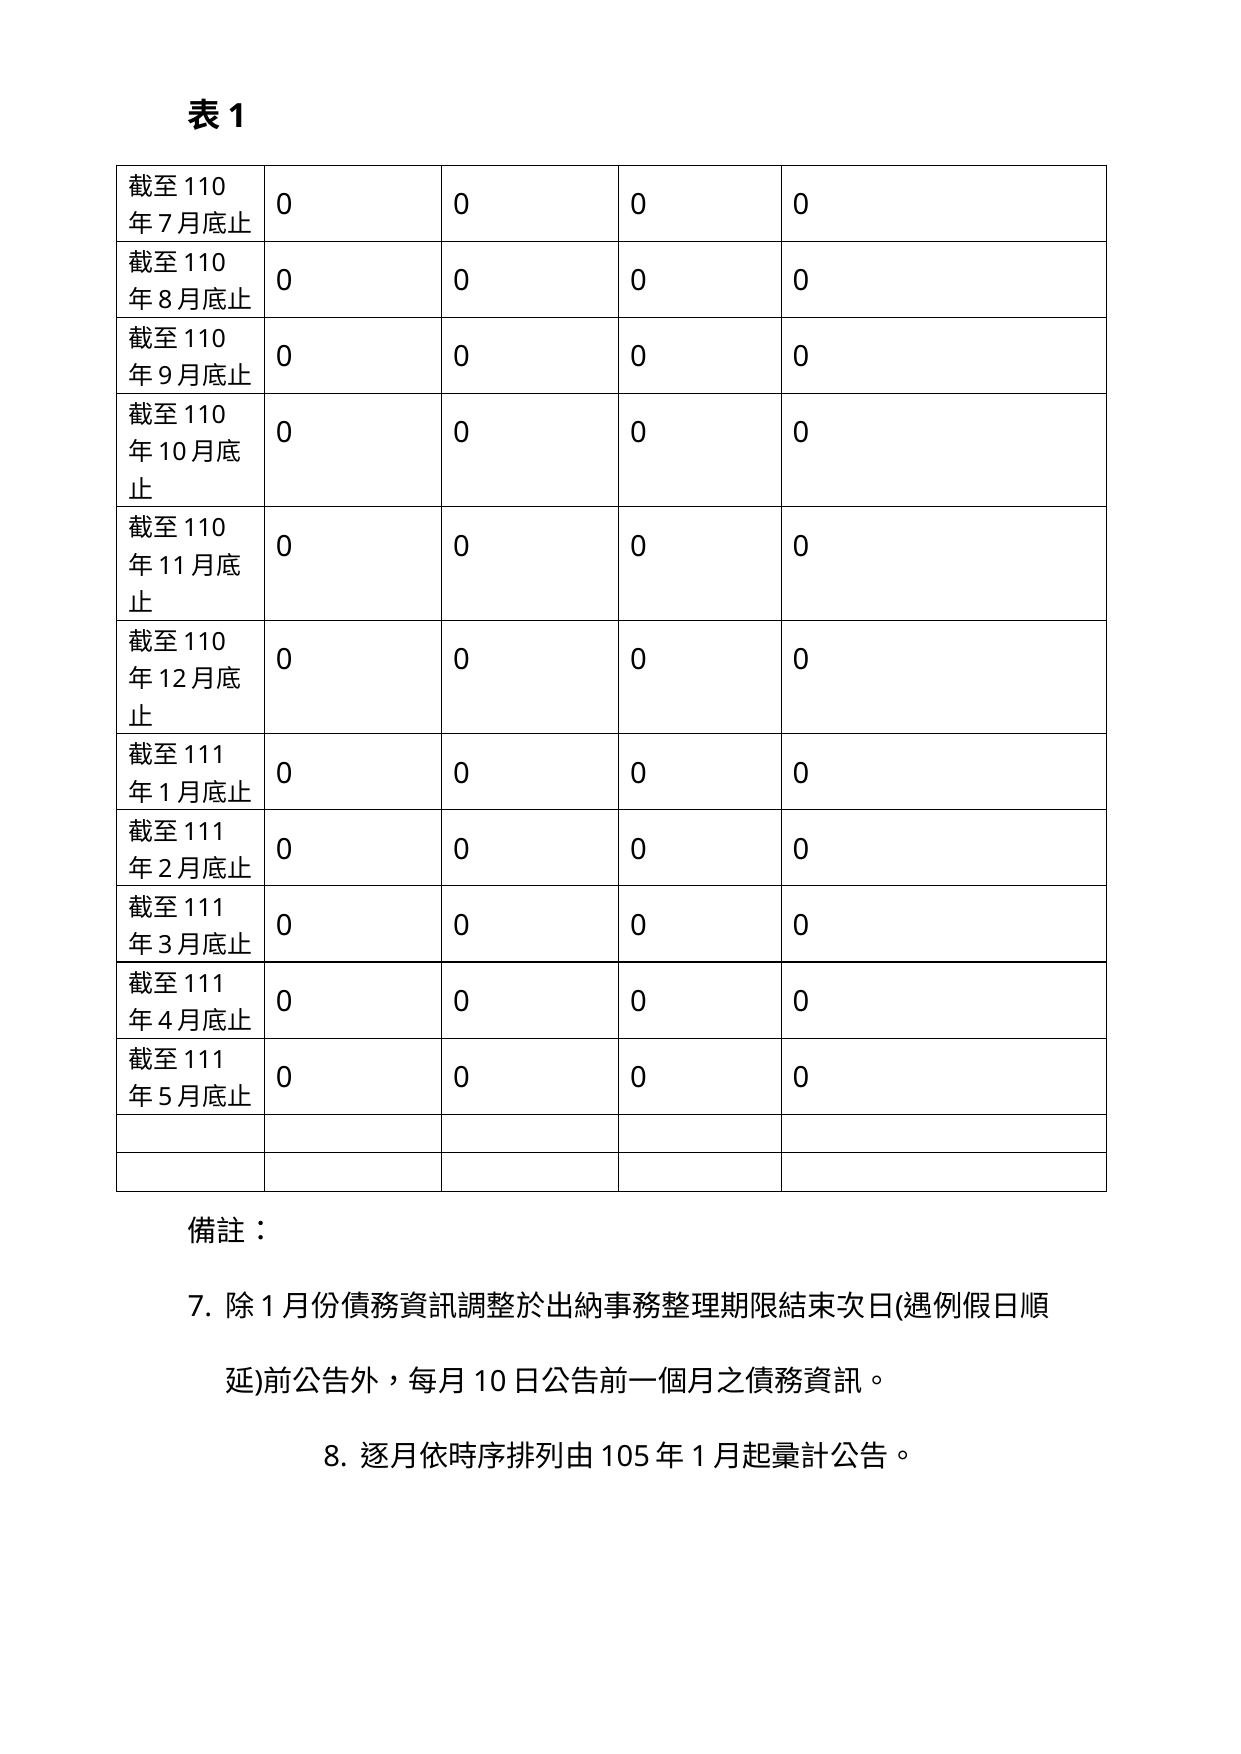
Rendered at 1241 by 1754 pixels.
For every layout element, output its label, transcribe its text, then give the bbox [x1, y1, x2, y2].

table_cell 0 [442, 242, 618, 317]
table_cell 截至110年11月底止 [117, 507, 264, 620]
table_cell 截至110年9月底止 [117, 318, 264, 393]
table_cell 截至110年10月底止 [117, 394, 264, 506]
table_cell 0 [619, 886, 781, 961]
table_cell 0 [442, 318, 618, 393]
table_cell [619, 1115, 781, 1152]
table_cell 0 [265, 1039, 441, 1113]
table_cell 0 [265, 621, 441, 733]
table_cell [782, 1115, 1106, 1152]
table_cell 0 [265, 166, 441, 241]
table_cell 截至111年4月底止 [117, 963, 264, 1037]
table_cell 0 [265, 963, 441, 1037]
table_cell 截至110年8月底止 [117, 242, 264, 317]
table_cell 0 [619, 507, 781, 620]
table_cell 0 [442, 886, 618, 961]
table_cell [117, 1115, 264, 1152]
table_cell 0 [265, 886, 441, 961]
table_cell 0 [442, 621, 618, 733]
table_cell [782, 1153, 1106, 1191]
table_cell 0 [782, 1039, 1106, 1113]
table_cell 0 [442, 1039, 618, 1113]
table_cell 0 [619, 166, 781, 241]
table_cell 0 [782, 886, 1106, 961]
table_cell 0 [782, 166, 1106, 241]
table_cell 0 [619, 621, 781, 733]
table_cell 0 [782, 394, 1106, 506]
table_cell 0 [265, 810, 441, 885]
table_cell [442, 1153, 618, 1191]
table_cell 0 [265, 394, 441, 506]
table_cell 0 [265, 242, 441, 317]
table_cell 0 [619, 734, 781, 809]
table_cell 0 [619, 810, 781, 885]
table_cell [619, 1153, 781, 1191]
table_cell 0 [442, 394, 618, 506]
table_cell 0 [782, 734, 1106, 809]
table_cell 0 [782, 242, 1106, 317]
table_cell 截至111年3月底止 [117, 886, 264, 961]
table_cell 0 [442, 166, 618, 241]
table_cell 0 [782, 318, 1106, 393]
table_cell 0 [619, 1039, 781, 1113]
table_cell 0 [265, 507, 441, 620]
table_cell [117, 1153, 264, 1191]
table_cell 0 [619, 318, 781, 393]
table_cell 0 [782, 621, 1106, 733]
table_cell 0 [782, 507, 1106, 620]
table_cell 0 [265, 318, 441, 393]
table_cell 截至110年7月底止 [117, 166, 264, 241]
table_cell 截至111年2月底止 [117, 810, 264, 885]
text 備註： [187, 1192, 1053, 1267]
table_cell 0 [442, 507, 618, 620]
table_cell 截至111年5月底止 [117, 1039, 264, 1113]
table_cell 0 [442, 963, 618, 1037]
list 逐月依時序排列由105年1月起彚計公告。 [187, 1417, 1053, 1492]
table_cell 0 [619, 394, 781, 506]
table_cell 0 [782, 810, 1106, 885]
table_cell 0 [442, 734, 618, 809]
table_cell [442, 1115, 618, 1152]
table_cell 0 [442, 810, 618, 885]
table_cell 截至111年1月底止 [117, 734, 264, 809]
table_cell [265, 1153, 441, 1191]
table_cell 0 [619, 963, 781, 1037]
table_cell 截至110年12月底止 [117, 621, 264, 733]
table_cell [265, 1115, 441, 1152]
table_cell 0 [265, 734, 441, 809]
table_cell 0 [782, 963, 1106, 1037]
list 除1月份債務資訊調整於出納事務整理期限結束次日(遇例假日順延)前公告外，每月10日公告前一個月之債務資訊。 [187, 1267, 1053, 1417]
table_cell 0 [619, 242, 781, 317]
